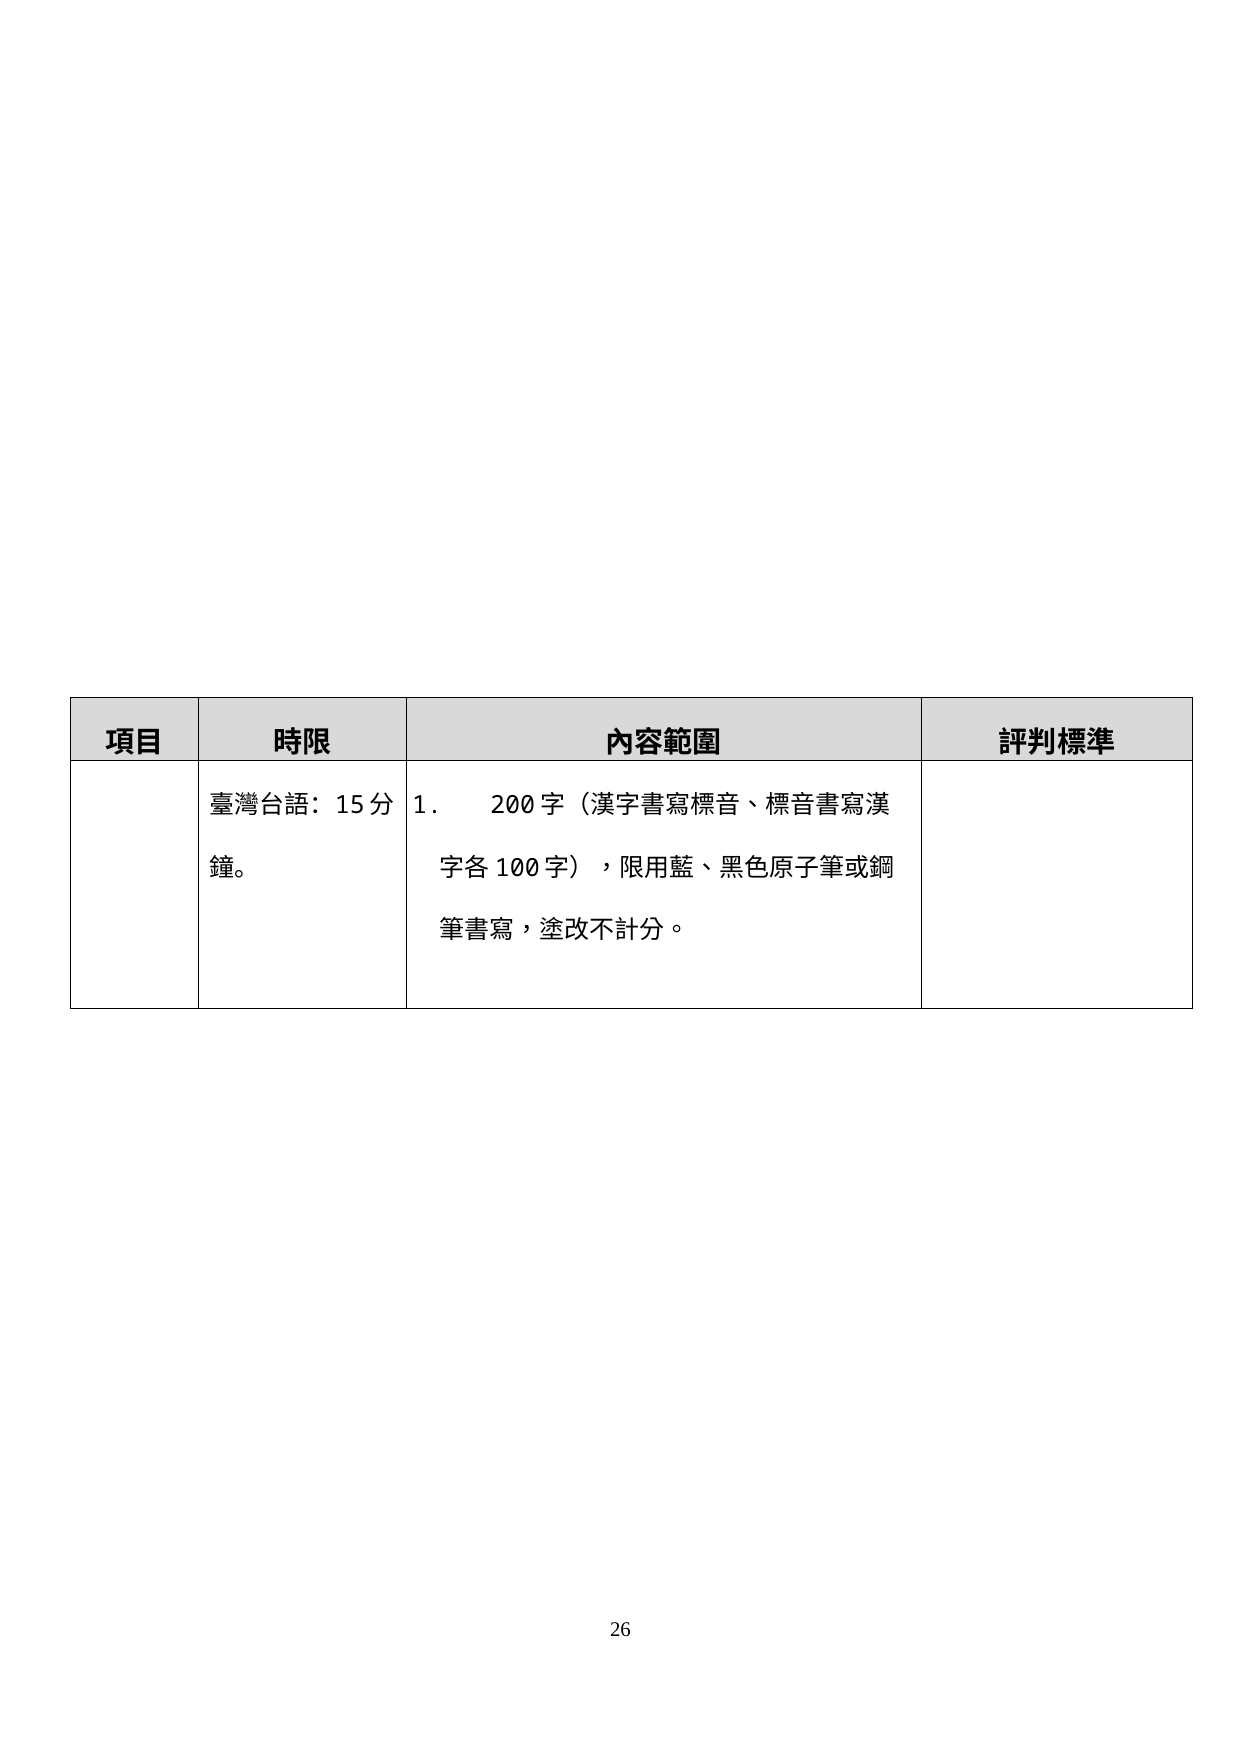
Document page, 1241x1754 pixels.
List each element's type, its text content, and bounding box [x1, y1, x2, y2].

table_header 評判標準 [922, 698, 1192, 760]
table_header 時限 [199, 698, 406, 760]
table_cell 200字（漢字書寫標音、標音書寫漢字各100字），限用藍、黑色原子筆或鋼筆書寫，塗改不計分。 拼音以教育部95年10月14日臺語字第0950151609號函公布之「臺灣台語羅馬字拼音方案」正式版為準，詳細內容請參閱：https://bit.ly/2YWqshP及使用手冊https://bit.ly/2UcLYve。 漢字使用以教育部公布之《臺灣台語常用詞辭典》為準，詳細內容請參閱：https://sutian.moe.edu.tw/zh-hant/。 [407, 761, 921, 1008]
table_cell [922, 761, 1192, 1008]
table_cell [71, 761, 198, 1008]
table_header 內容範圍 [407, 698, 921, 760]
table_cell 臺灣台語：15分鐘。 [199, 761, 406, 1008]
table_header 項目 [71, 698, 198, 760]
